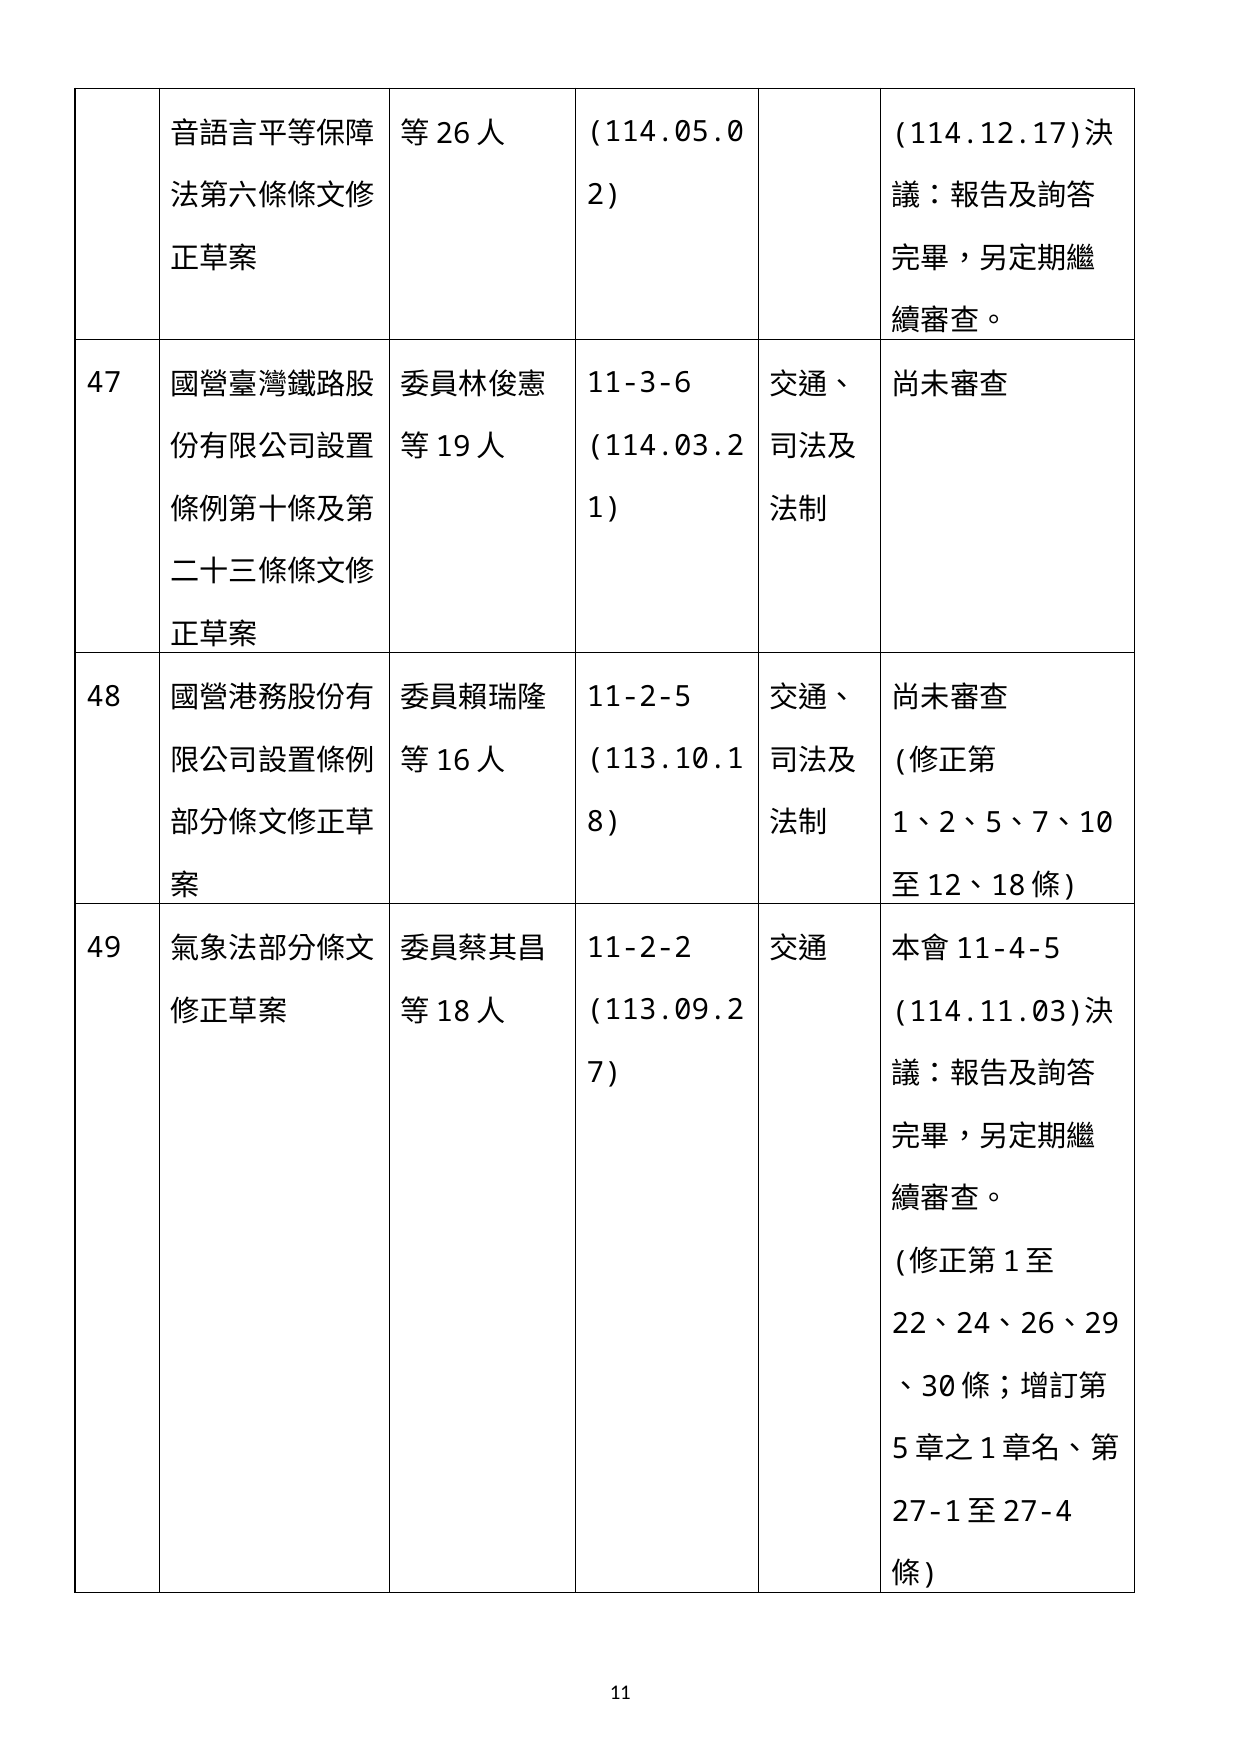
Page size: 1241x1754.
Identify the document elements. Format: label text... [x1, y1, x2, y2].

table_cell 交通、司法及法制 [759, 340, 880, 652]
table_cell 氣象法部分條文修正草案 [160, 904, 389, 1592]
table_cell (114.12.17)決議：報告及詢答完畢，另定期繼續審查。 [881, 89, 1134, 339]
table_cell 49 [76, 904, 159, 1592]
table_cell 47 [76, 340, 159, 652]
table_cell 交通、司法及法制 [759, 653, 880, 903]
table_cell 交通 [759, 904, 880, 1592]
table_cell 等26人 [390, 89, 575, 339]
table_cell 國營港務股份有限公司設置條例部分條文修正草案 [160, 653, 389, 903]
table_cell [759, 89, 880, 339]
table_cell 委員林俊憲等19人 [390, 340, 575, 652]
table_cell 音語言平等保障法第六條條文修正草案 [160, 89, 389, 339]
table_cell 11-2-5 (113.10.18) [576, 653, 758, 903]
table_cell 11-2-2 (113.09.27) [576, 904, 758, 1592]
table_cell 委員蔡其昌等18人 [390, 904, 575, 1592]
table_cell 委員賴瑞隆等16人 [390, 653, 575, 903]
table_cell 國營臺灣鐵路股份有限公司設置條例第十條及第二十三條條文修正草案 [160, 340, 389, 652]
table_cell 尚未審查 (修正第1、2、5、7、10至12、18條) [881, 653, 1134, 903]
table_cell 11-3-6 (114.03.21) [576, 340, 758, 652]
table_cell 尚未審查 [881, 340, 1134, 652]
table_cell 48 [76, 653, 159, 903]
table_cell 本會11-4-5 (114.11.03)決議：報告及詢答完畢，另定期繼續審查。 (修正第1至22、24、26、29、30條；增訂第5章之1章名、第27-1至27-4條) [881, 904, 1134, 1592]
table_cell (114.05.02) [576, 89, 758, 339]
table_cell [76, 89, 159, 339]
